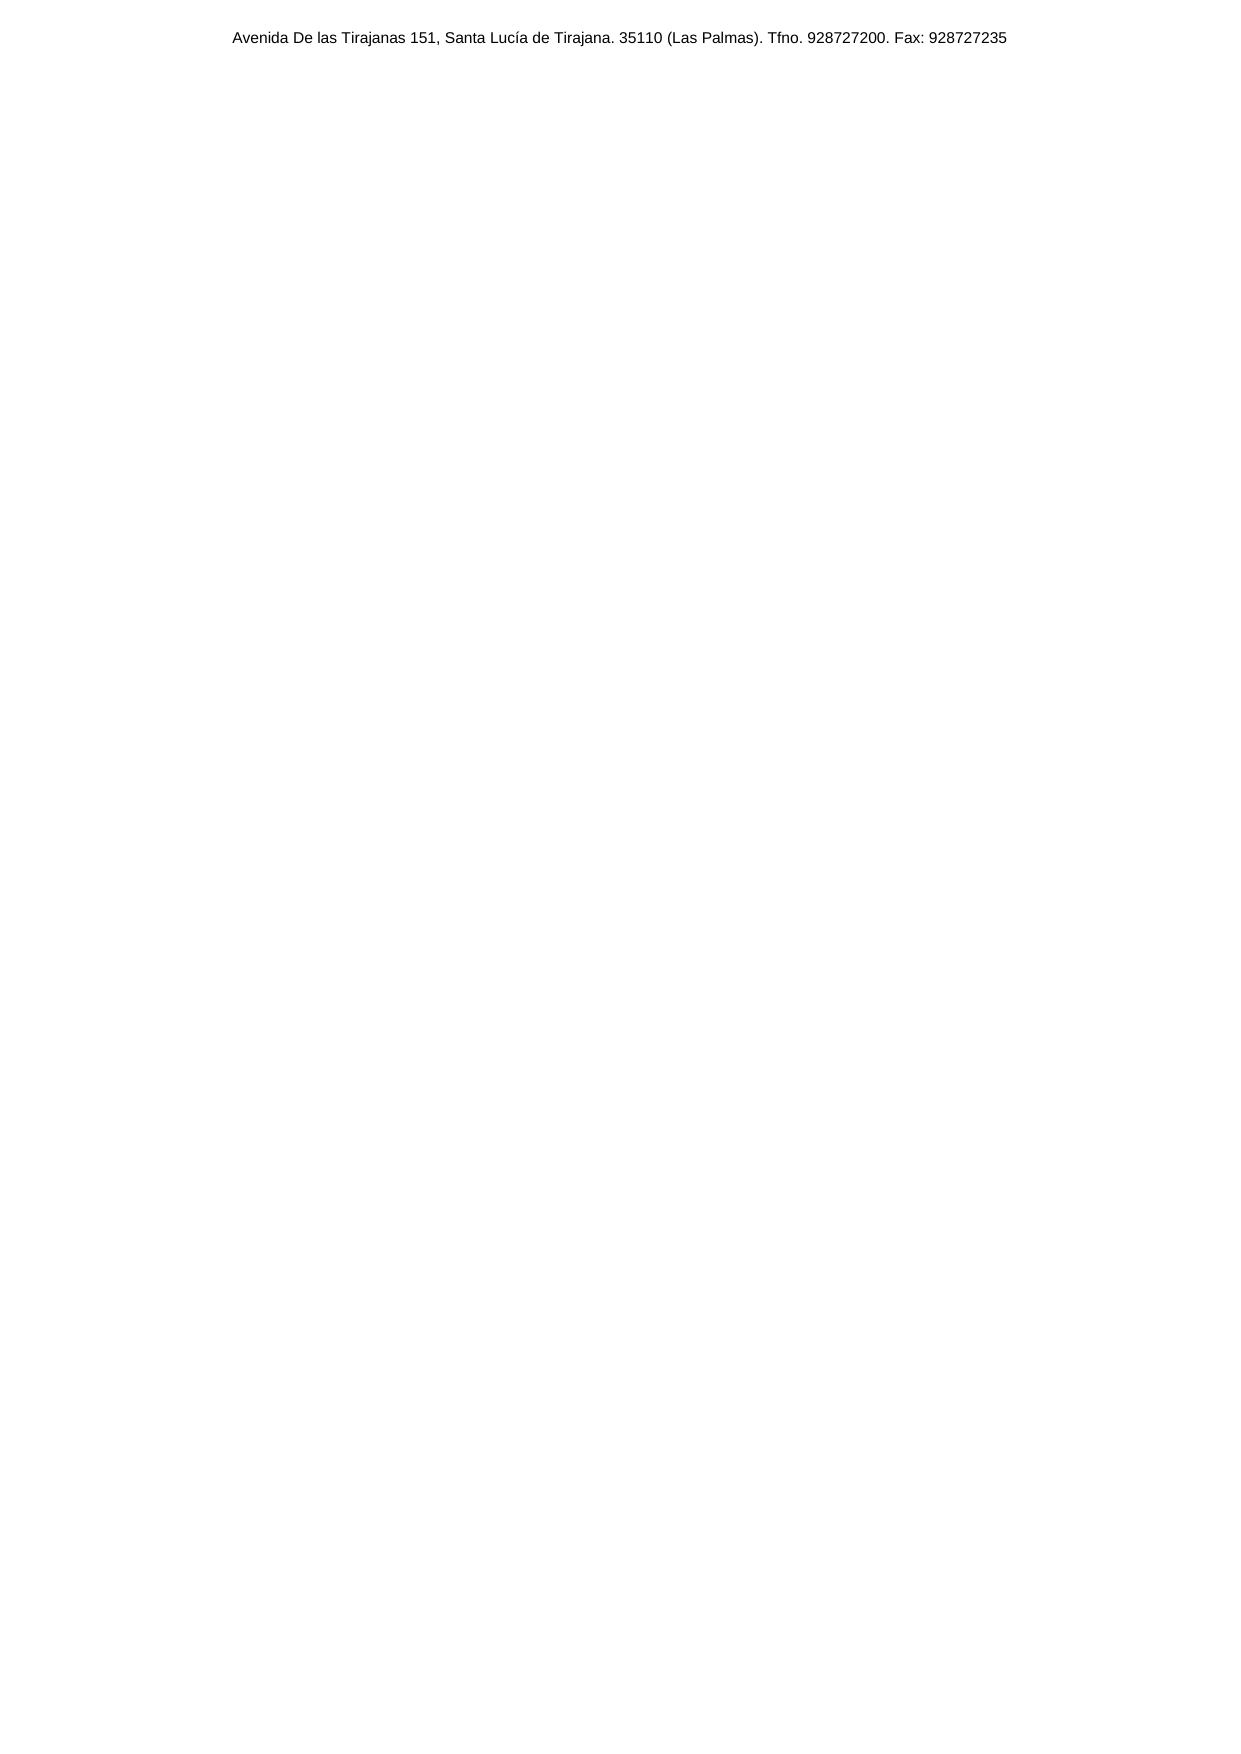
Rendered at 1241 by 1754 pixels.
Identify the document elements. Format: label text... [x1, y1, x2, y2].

text Avenida De las Tirajanas 151, Santa Lucía de Tirajana. 35110 (Las Palmas). Tfno. 928727200. Fax: 928727235 [146, 29, 1094, 47]
